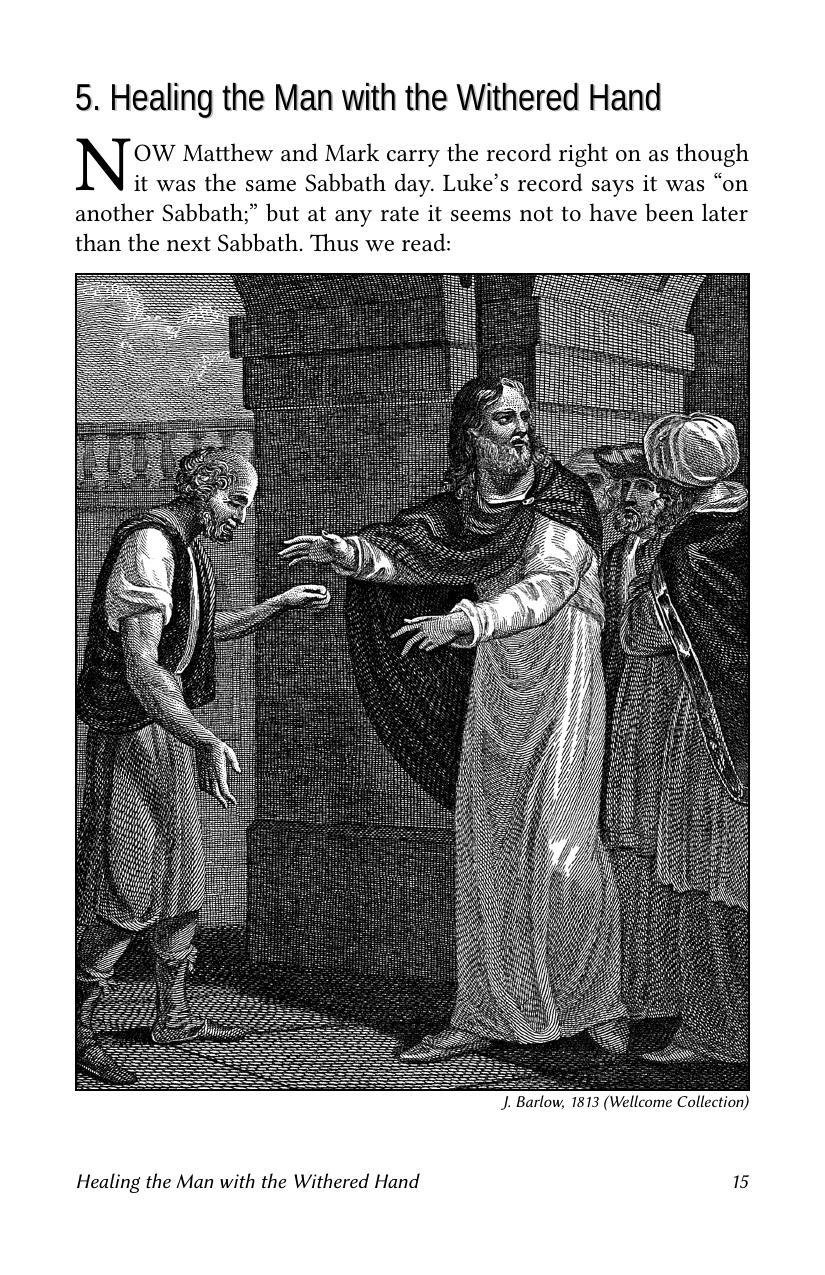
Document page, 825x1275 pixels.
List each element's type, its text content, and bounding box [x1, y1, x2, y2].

picture [77, 275, 748, 1089]
text J. Barlow, 1813 (Wellcome Collection) [75, 1091, 750, 1112]
title Healing the Man with the Withered Hand [75, 75, 750, 118]
text NOW Matthew and Mark carry the record right on as though it was the same Sabbath day. Luke’s record says it was “on another Sabbath;” but at any rate it seems not to have been later than the next Sabbath. Thus we read: [75, 139, 750, 257]
